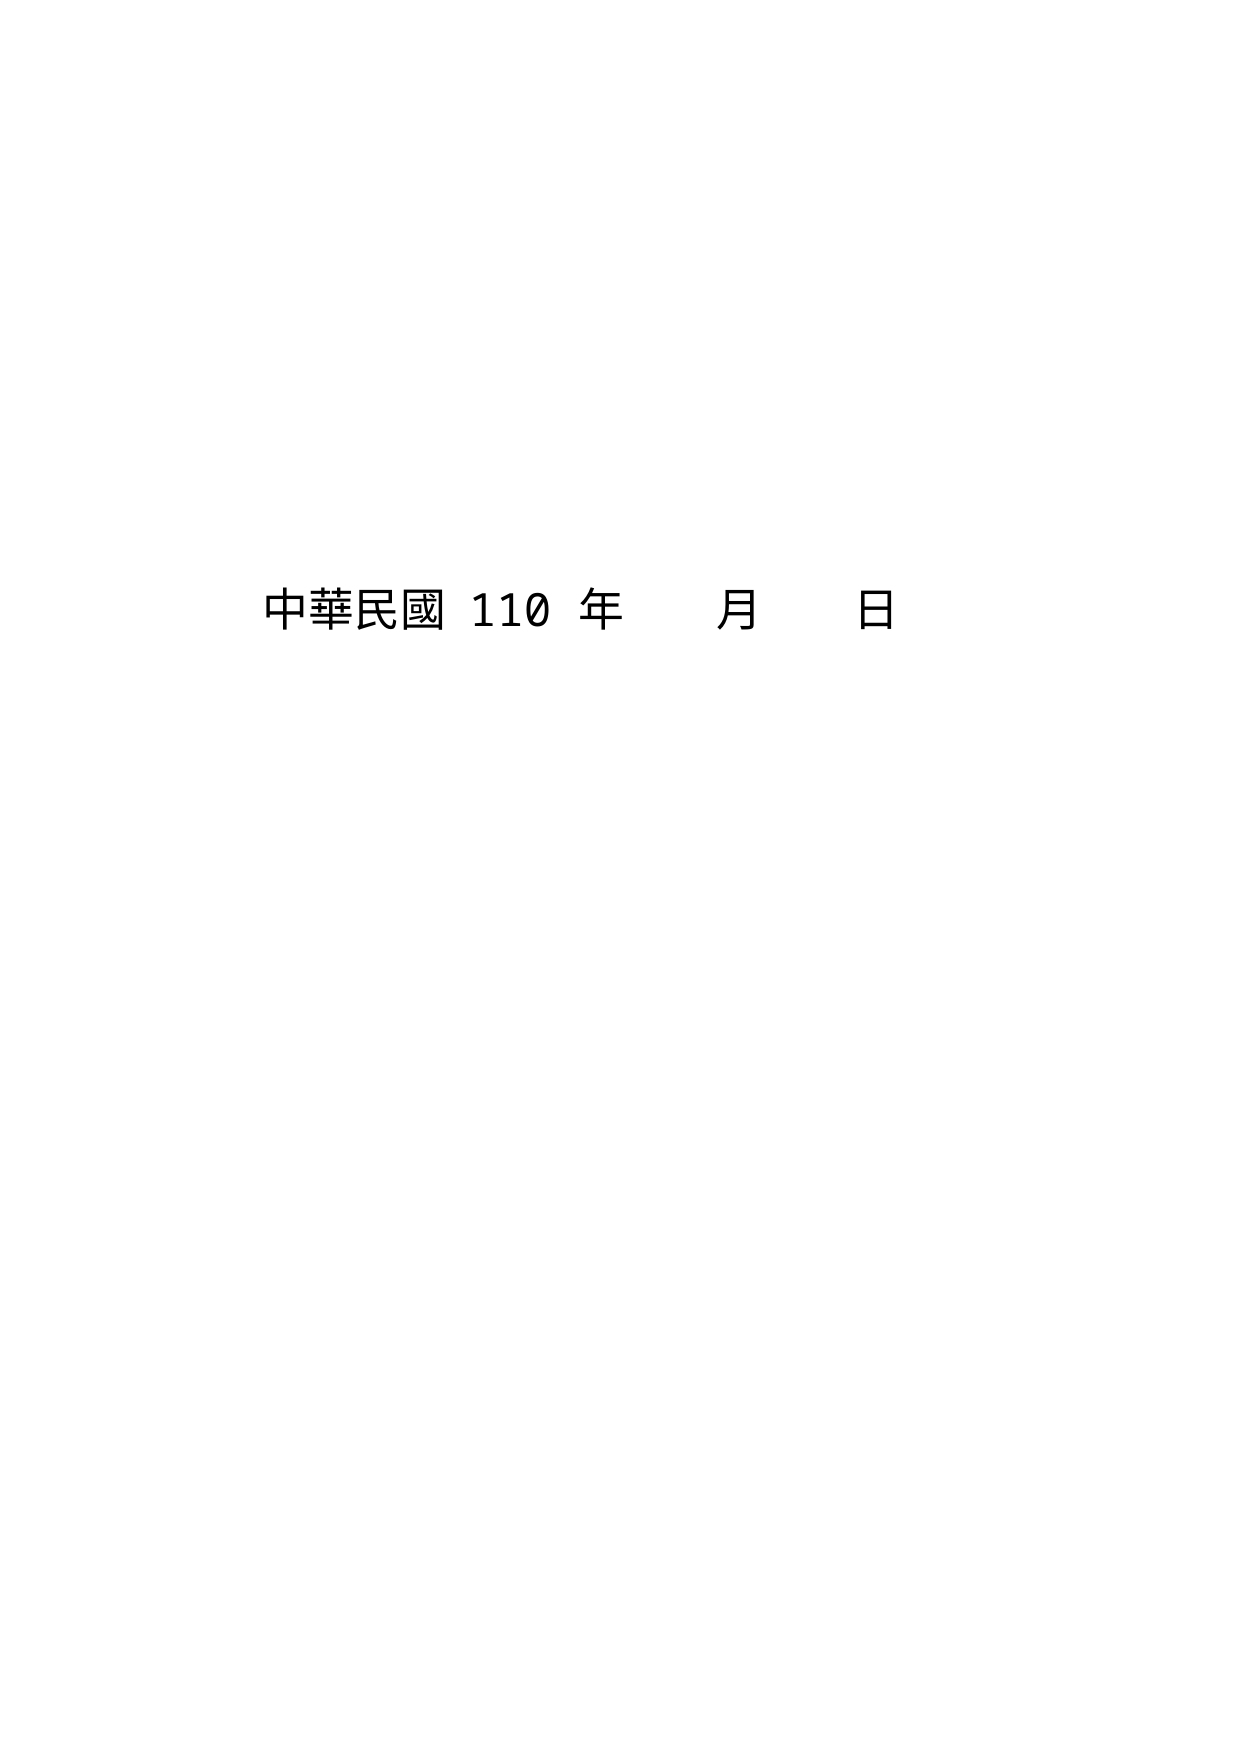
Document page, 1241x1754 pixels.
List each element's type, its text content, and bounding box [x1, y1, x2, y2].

text 中華民國 110 年 月 日 [262, 533, 1053, 658]
